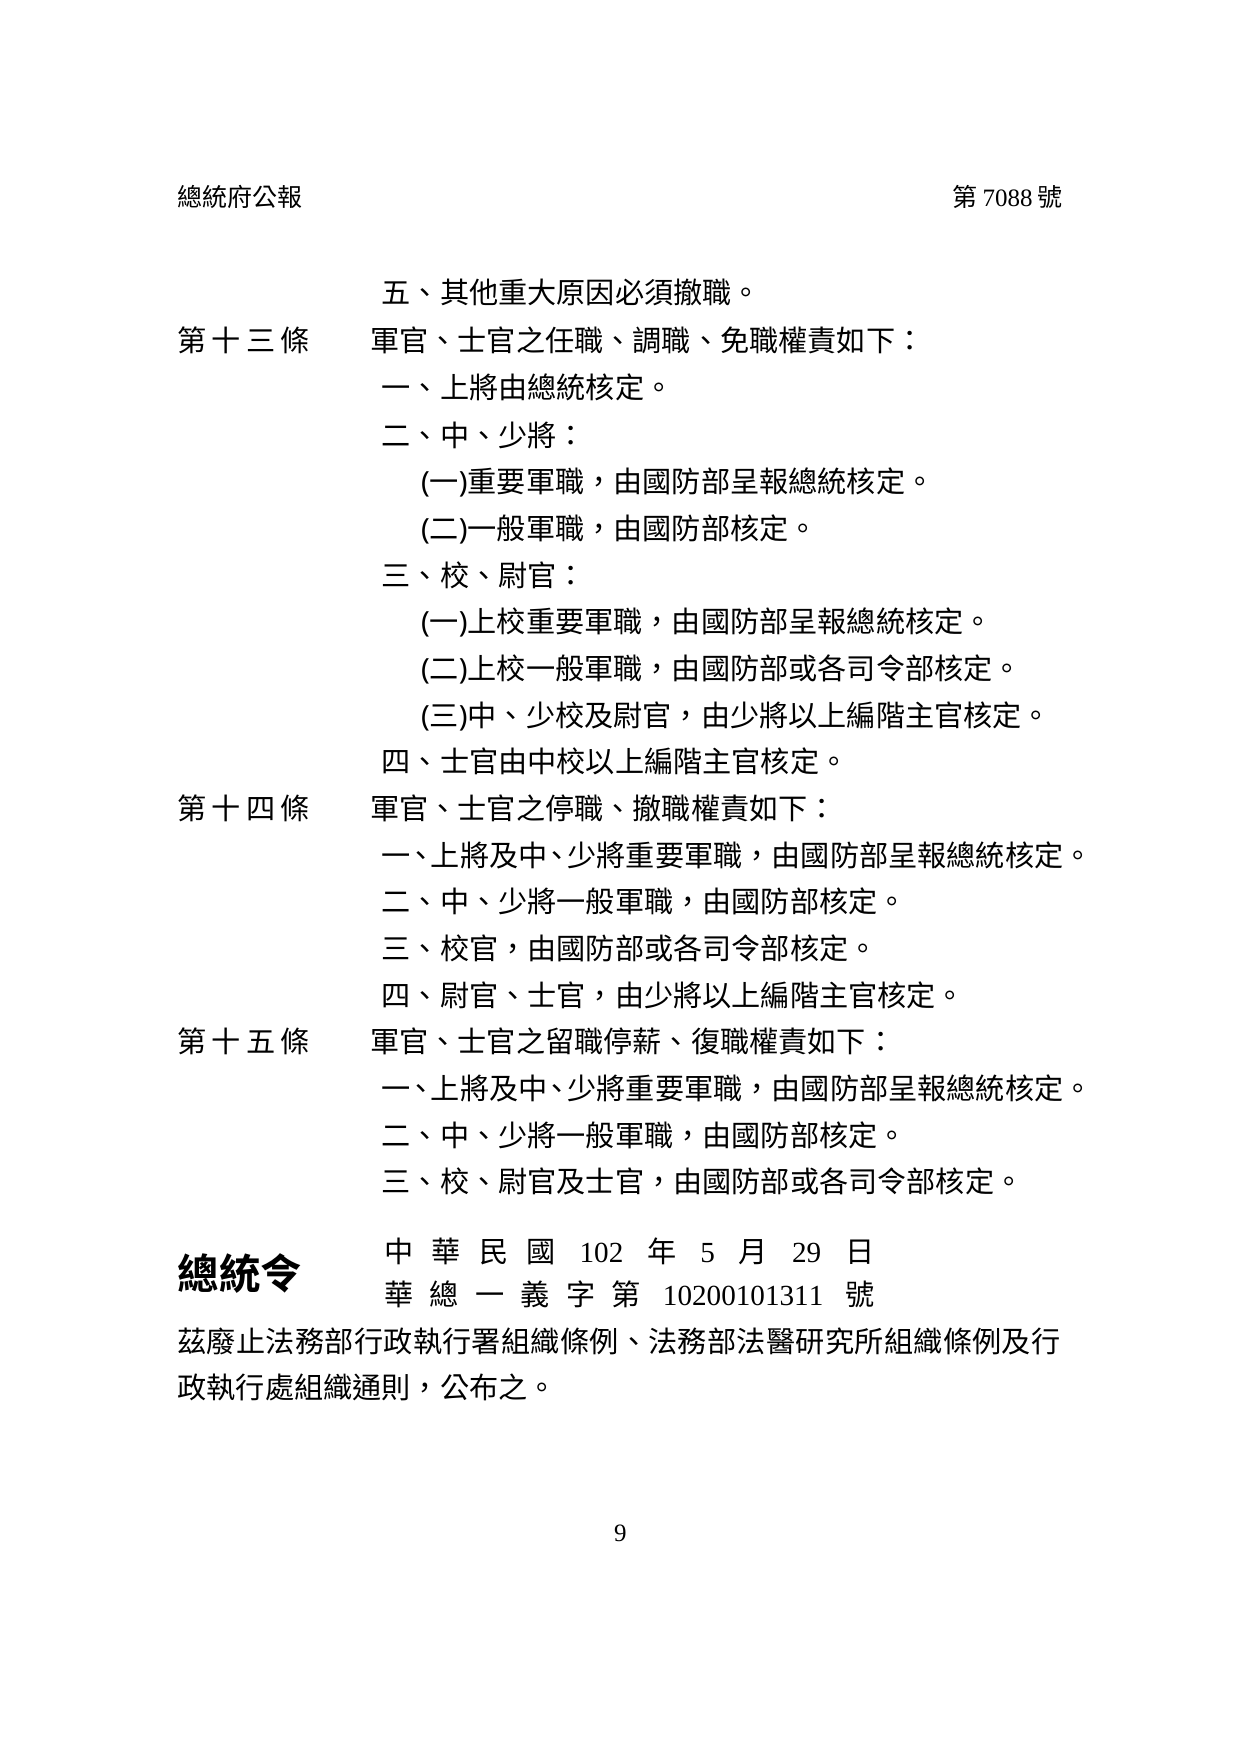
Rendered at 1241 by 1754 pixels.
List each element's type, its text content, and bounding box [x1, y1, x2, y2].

text 四、尉官、士官，由少將以上編階主官核定。 [381, 969, 1063, 1015]
text 三、校、尉官： [381, 549, 1063, 595]
text (一)上校重要軍職，由國防部呈報總統核定。 [362, 595, 1063, 642]
text 三、校、尉官及士官，由國防部或各司令部核定。 [381, 1155, 1063, 1202]
text 二、中、少將： [381, 408, 1063, 455]
text 二、中、少將一般軍職，由國防部核定。 [381, 875, 1063, 922]
text (三)中、少校及尉官，由少將以上編階主官核定。 [362, 689, 1063, 735]
text (二)一般軍職，由國防部核定。 [362, 502, 1063, 549]
text 第十三條 軍官、士官之任職、調職、免職權責如下： [177, 313, 1063, 361]
table_header 中華民國102年5月29日 華總一義字第10200101311號 [381, 1227, 877, 1316]
text 茲廢止法務部行政執行署組織條例、法務部法醫研究所組織條例及行政執行處組織通則，公布之。 [177, 1316, 1063, 1407]
text 二、中、少將一般軍職，由國防部核定。 [381, 1109, 1063, 1155]
text 四、士官由中校以上編階主官核定。 [381, 735, 1063, 782]
table_header 總統令 [174, 1227, 381, 1316]
text 第十四條 軍官、士官之停職、撤職權責如下： [177, 782, 1063, 829]
text 一、上將及中、少將重要軍職，由國防部呈報總統核定。 [381, 829, 1063, 875]
text 一、上將及中、少將重要軍職，由國防部呈報總統核定。 [381, 1062, 1063, 1109]
text 第十五條 軍官、士官之留職停薪、復職權責如下： [177, 1015, 1063, 1062]
text 三、校官，由國防部或各司令部核定。 [381, 922, 1063, 969]
text 五、其他重大原因必須撤職。 [381, 266, 1063, 313]
text (一)重要軍職，由國防部呈報總統核定。 [362, 455, 1063, 502]
text (二)上校一般軍職，由國防部或各司令部核定。 [362, 642, 1063, 689]
text 一、上將由總統核定。 [381, 361, 1063, 408]
